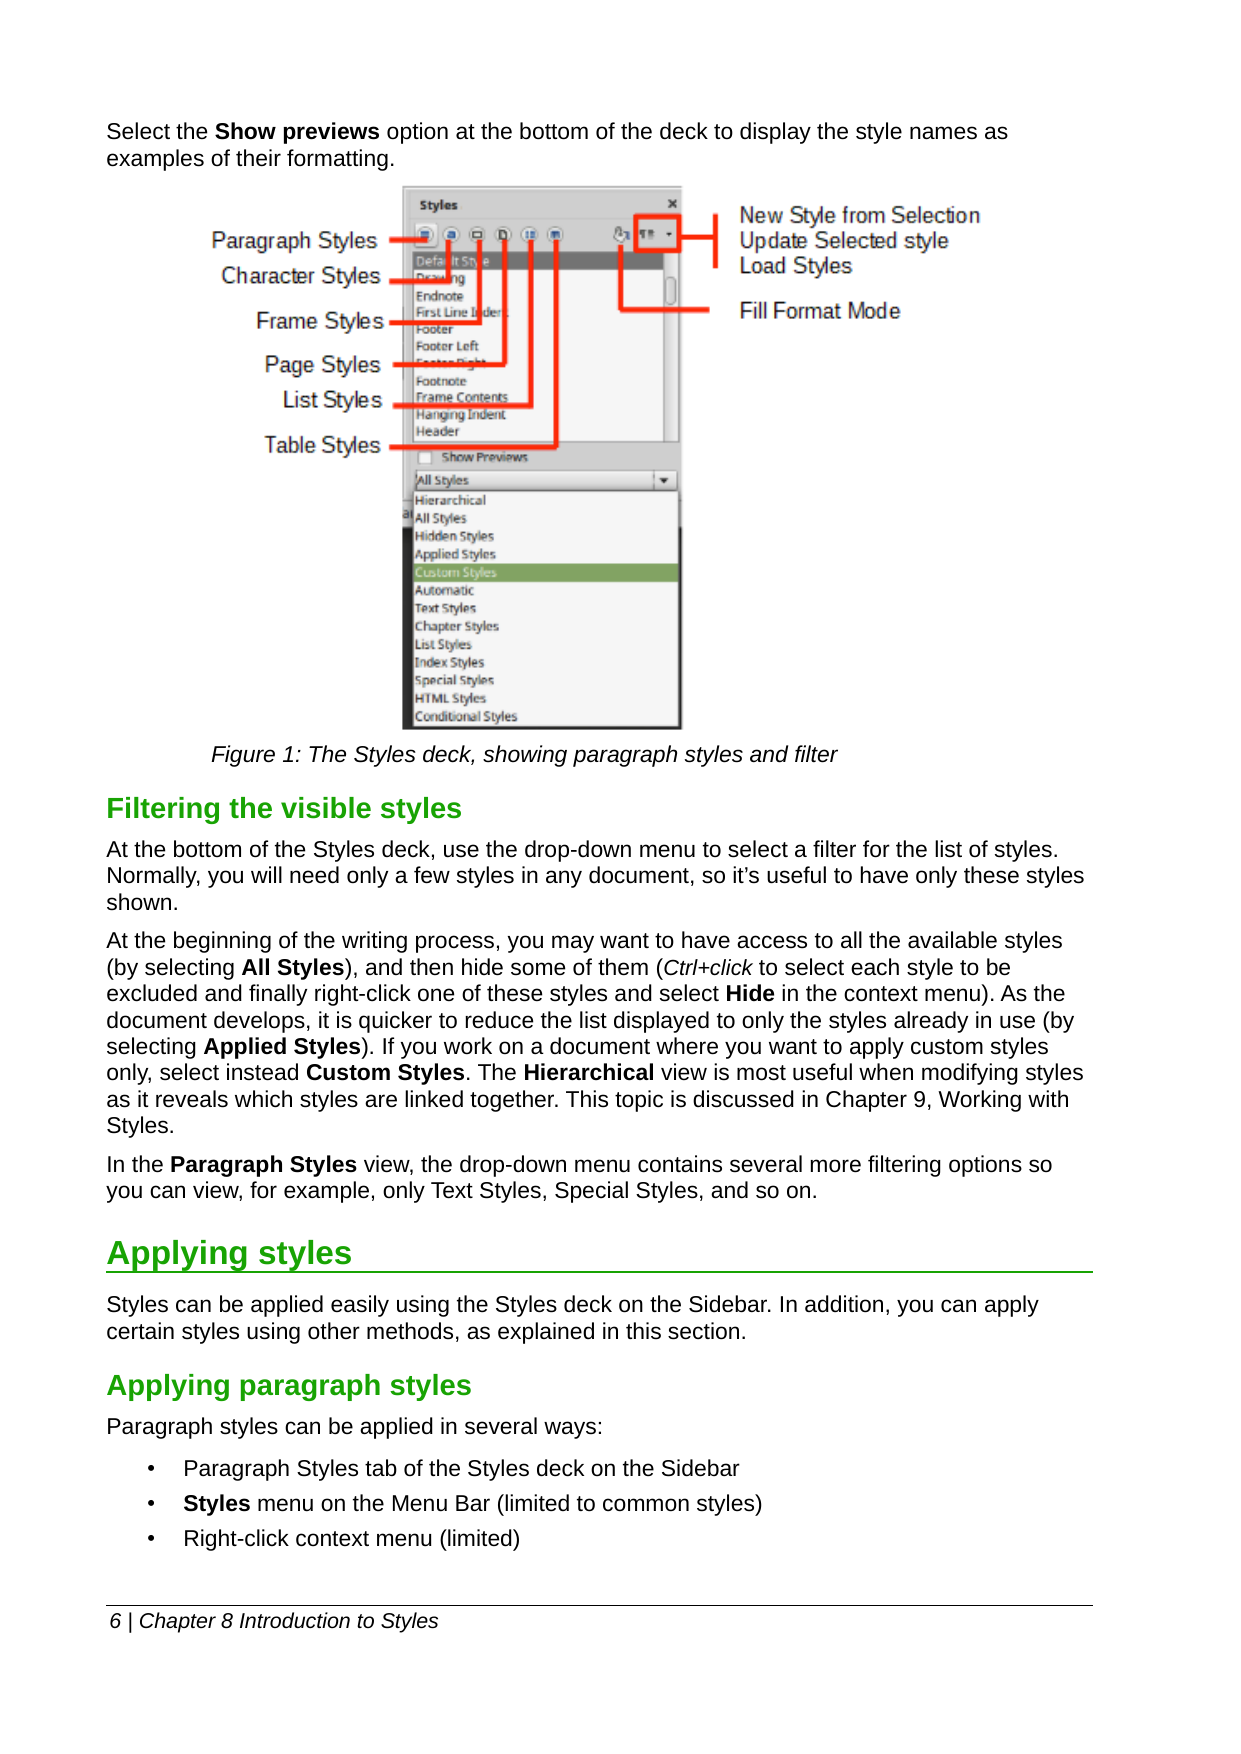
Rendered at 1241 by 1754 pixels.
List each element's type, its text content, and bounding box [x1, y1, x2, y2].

text At the beginning of the writing process, you may want to have access to all the available styles (by selecting All Styles), and then hide some of them (Ctrl+click to select each style to be excluded and finally right-click one of these styles and select Hide in the context menu). As the document develops, it is quicker to reduce the list displayed to only the styles already in use (by selecting Applied Styles). If you work on a document where you want to apply custom styles only, select instead Custom Styles. The Hierarchical view is most useful when modifying styles as it reveals which styles are linked together. This topic is discussed in Chapter 9, Working with Styles. [106, 927, 1093, 1138]
list Paragraph styles can be applied in several ways: [106, 1413, 1093, 1439]
picture [210, 183, 989, 735]
list Right-click context menu (limited) [144, 1522, 1093, 1554]
text At the bottom of the Styles deck, use the drop-down menu to select a filter for the list of styles. Normally, you will need only a few styles in any document, so it’s useful to have only these styles shown. [106, 836, 1093, 915]
subtitle Applying paragraph styles [106, 1368, 1093, 1401]
list Styles menu on the Menu Bar (limited to common styles) [144, 1487, 1093, 1516]
list Paragraph Styles tab of the Styles deck on the Sidebar [144, 1452, 1093, 1481]
text Figure 1: The Styles deck, showing paragraph styles and filter [211, 735, 988, 767]
text In the Paragraph Styles view, the drop-down menu contains several more filtering options so you can view, for example, only Text Styles, Special Styles, and so on. [106, 1151, 1093, 1203]
text Styles can be applied easily using the Styles deck on the Sidebar. In addition, you can apply certain styles using other methods, as explained in this section. [106, 1291, 1093, 1344]
subtitle Applying styles [106, 1233, 1093, 1271]
text Select the Show previews option at the bottom of the deck to display the style names as examples of their formatting. [106, 118, 1093, 171]
subtitle Filtering the visible styles [106, 791, 1093, 824]
